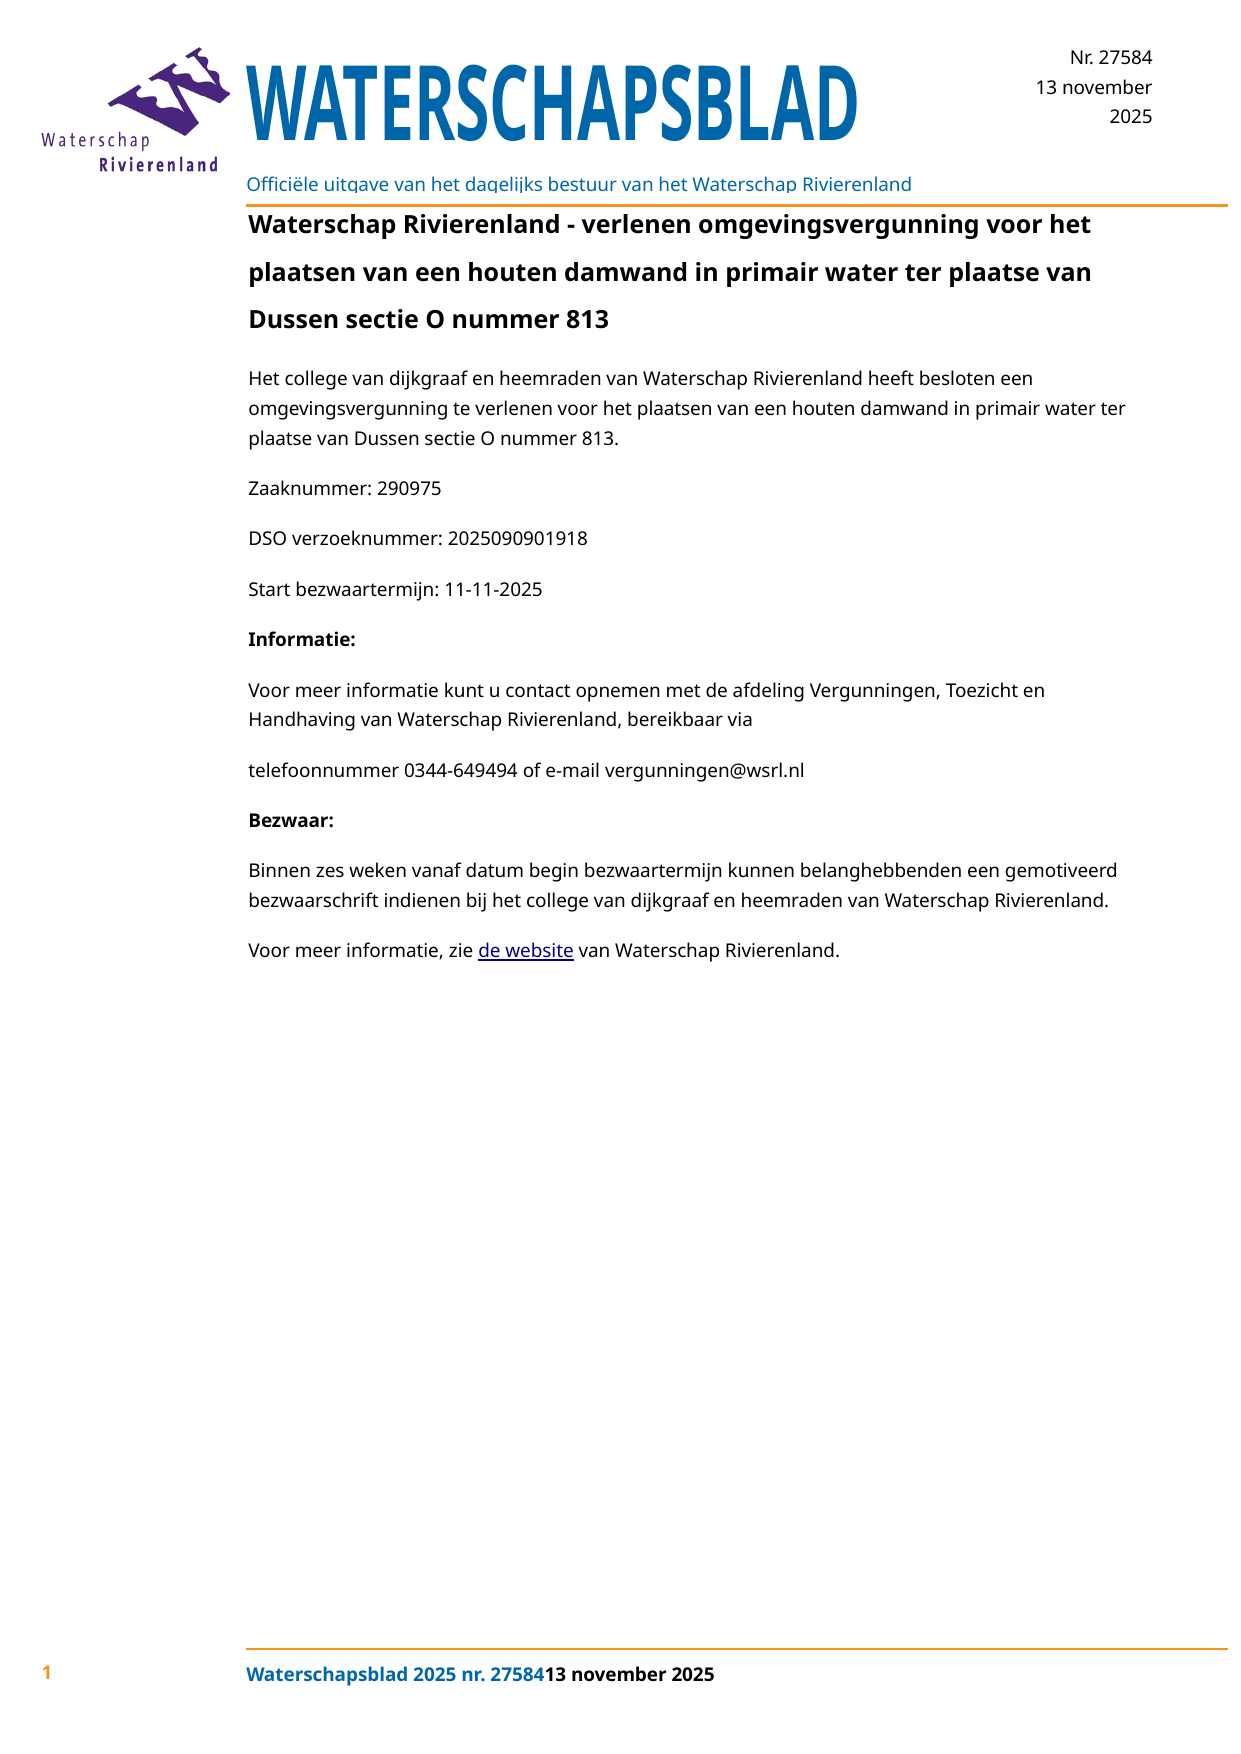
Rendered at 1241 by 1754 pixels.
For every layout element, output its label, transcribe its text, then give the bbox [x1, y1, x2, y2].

text telefoonnummer 0344-649494 of e-mail vergunningen@wsrl.nl [248, 757, 1152, 782]
picture [41, 47, 231, 172]
text Informatie: [248, 626, 1152, 652]
text Voor meer informatie, zie de website van Waterschap Rivierenland. [248, 938, 1152, 963]
text Start bezwaartermijn: 11-11-2025 [248, 576, 1152, 602]
text Het college van dijkgraaf en heemraden van Waterschap Rivierenland heeft besloten een omgevingsvergunning te verlenen voor het plaatsen van een houten damwand in primair water ter plaatse van Dussen sectie O nummer 813. [248, 366, 1152, 450]
text DSO verzoeknummer: 2025090901918 [248, 526, 1152, 551]
text Bezwaar: [248, 807, 1152, 833]
text Binnen zes weken vanaf datum begin bezwaartermijn kunnen belanghebbenden een gemotiveerd bezwaarschrift indienen bij het college van dijkgraaf en heemraden van Waterschap Rivierenland. [248, 858, 1152, 913]
text Voor meer informatie kunt u contact opnemen met de afdeling Vergunningen, Toezicht en Handhaving van Waterschap Rivierenland, bereikbaar via [248, 677, 1152, 732]
text Zaaknummer: 290975 [248, 475, 1152, 501]
text Waterschap Rivierenland - verlenen omgevingsvergunning voor het plaatsen van een houten damwand in primair water ter plaatse van Dussen sectie O nummer 813 [248, 207, 1152, 336]
